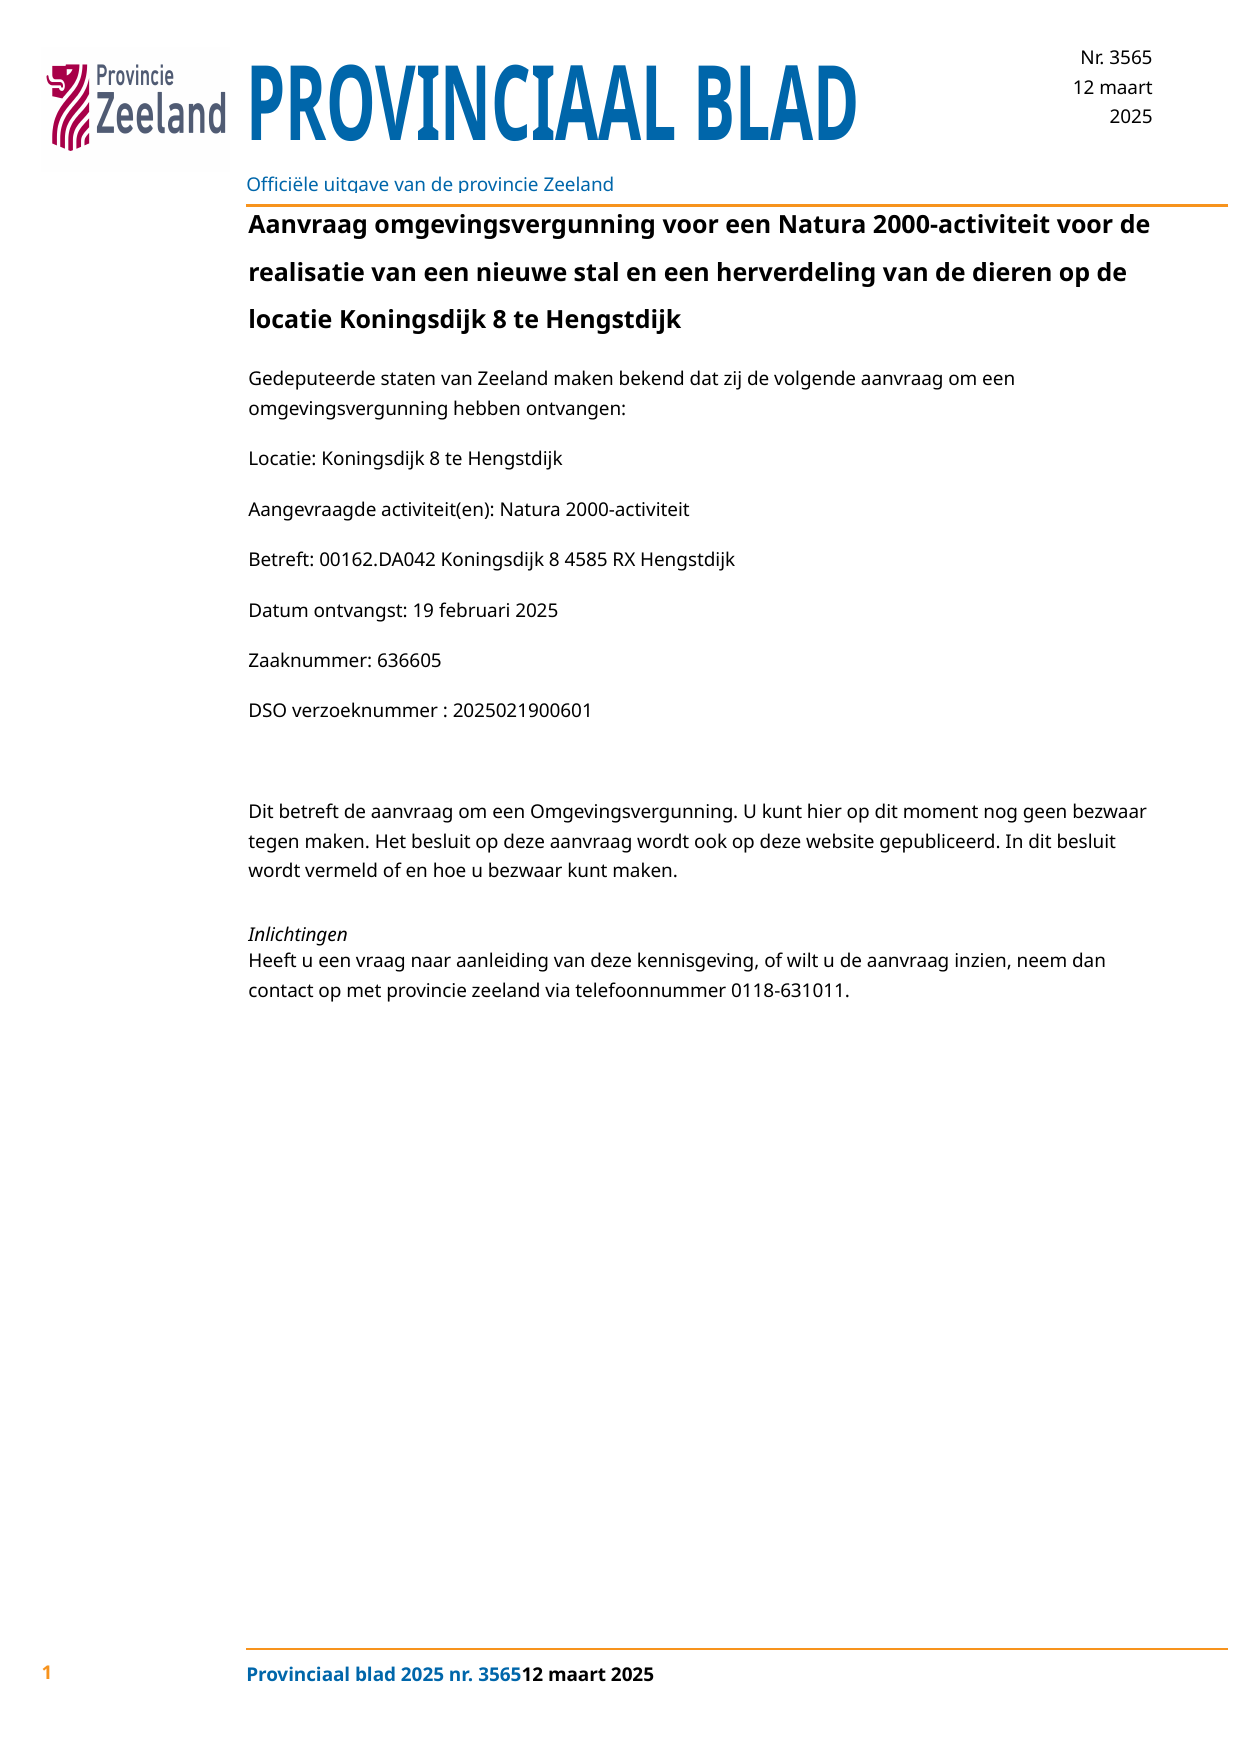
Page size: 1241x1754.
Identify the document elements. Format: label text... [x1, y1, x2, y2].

text Betreft: 00162.DA042 Koningsdijk 8 4585 RX Hengstdijk [248, 546, 1152, 572]
text Dit betreft de aanvraag om een Omgevingsvergunning. U kunt hier op dit moment nog geen bezwaar tegen maken. Het besluit op deze aanvraag wordt ook op deze website gepubliceerd. In dit besluit wordt vermeld of en hoe u bezwaar kunt maken. [248, 798, 1152, 883]
text Gedeputeerde staten van Zeeland maken bekend dat zij de volgende aanvraag om een omgevingsvergunning hebben ontvangen: [248, 366, 1152, 421]
text Heeft u een vraag naar aanleiding van deze kennisgeving, of wilt u de aanvraag inzien, neem dan contact op met provincie zeeland via telefoonnummer 0118-631011. [248, 947, 1152, 1003]
text Locatie: Koningsdijk 8 te Hengstdijk [248, 446, 1152, 471]
text DSO verzoeknummer : 2025021900601 [248, 698, 1152, 723]
text Aanvraag omgevingsvergunning voor een Natura 2000-activiteit voor de realisatie van een nieuwe stal en een herverdeling van de dieren op de locatie Koningsdijk 8 te Hengstdijk [248, 207, 1152, 336]
text Zaaknummer: 636605 [248, 647, 1152, 673]
text Datum ontvangst: 19 februari 2025 [248, 597, 1152, 622]
picture [41, 47, 231, 172]
text Inlichtingen [248, 922, 1152, 947]
text Aangevraagde activiteit(en): Natura 2000-activiteit [248, 496, 1152, 522]
